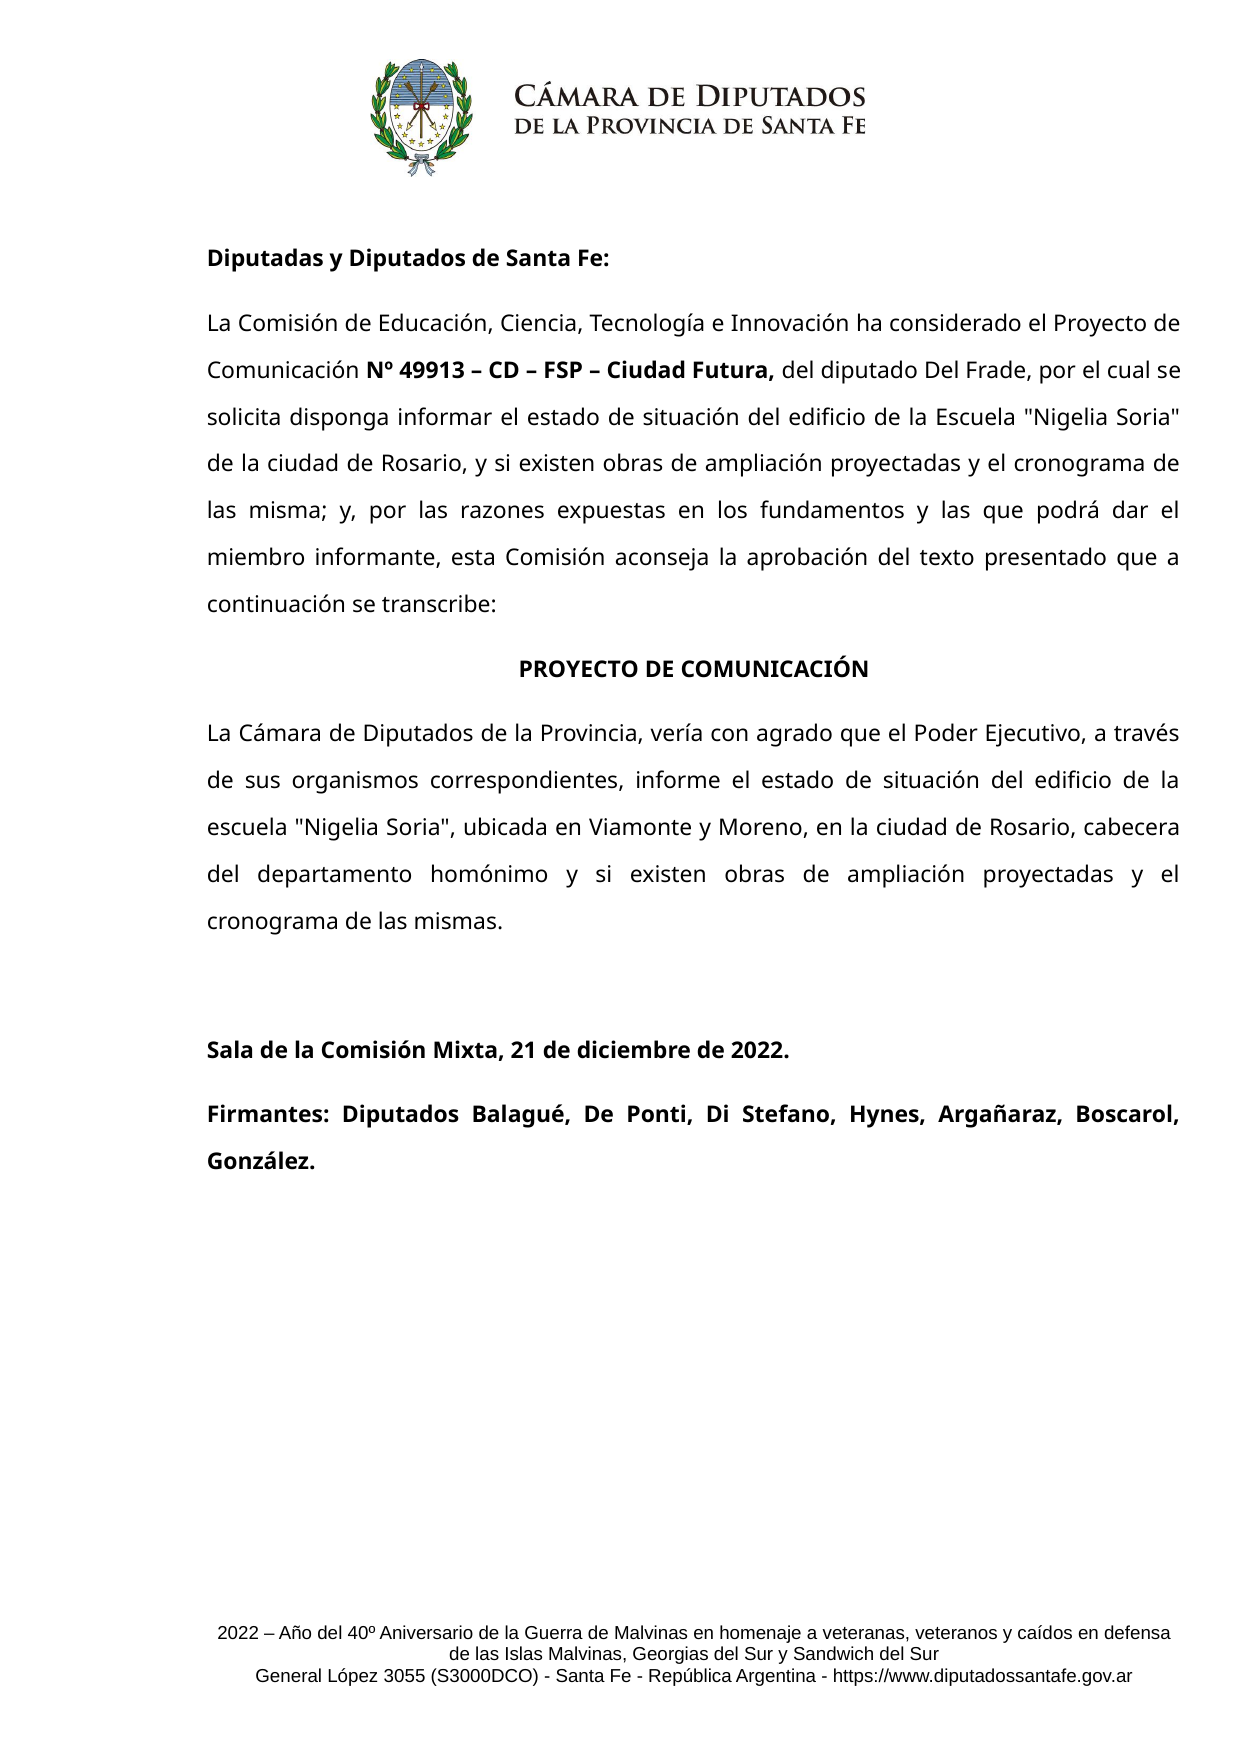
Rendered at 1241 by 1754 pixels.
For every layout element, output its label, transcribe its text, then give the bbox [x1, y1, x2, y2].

text Sala de la Comisión Mixta, 21 de diciembre de 2022. [207, 1034, 1181, 1065]
text Diputadas y Diputados de Santa Fe: [207, 242, 1181, 273]
text La Comisión de Educación, Ciencia, Tecnología e Innovación ha considerado el Proyecto de Comunicación Nº 49913 – CD – FSP – Ciudad Futura, del diputado Del Frade, por el cual se solicita disponga informar el estado de situación del edificio de la Escuela "Nigelia Soria" de la ciudad de Rosario, y si existen obras de ampliación proyectadas y el cronograma de las misma; y, por las razones expuestas en los fundamentos y las que podrá dar el miembro informante, esta Comisión aconseja la aprobación del texto presentado que a continuación se transcribe: [207, 307, 1181, 619]
text Firmantes: Diputados Balagué, De Ponti, Di Stefano, Hynes, Argañaraz, Boscarol, González. [207, 1098, 1181, 1177]
text PROYECTO DE COMUNICACIÓN [207, 653, 1181, 684]
text La Cámara de Diputados de la Provincia, vería con agrado que el Poder Ejecutivo, a través de sus organismos correspondientes, informe el estado de situación del edificio de la escuela "Nigelia Soria", ubicada en Viamonte y Moreno, en la ciudad de Rosario, cabecera del departamento homónimo y si existen obras de ampliación proyectadas y el cronograma de las mismas. [207, 717, 1181, 936]
picture [370, 59, 866, 181]
